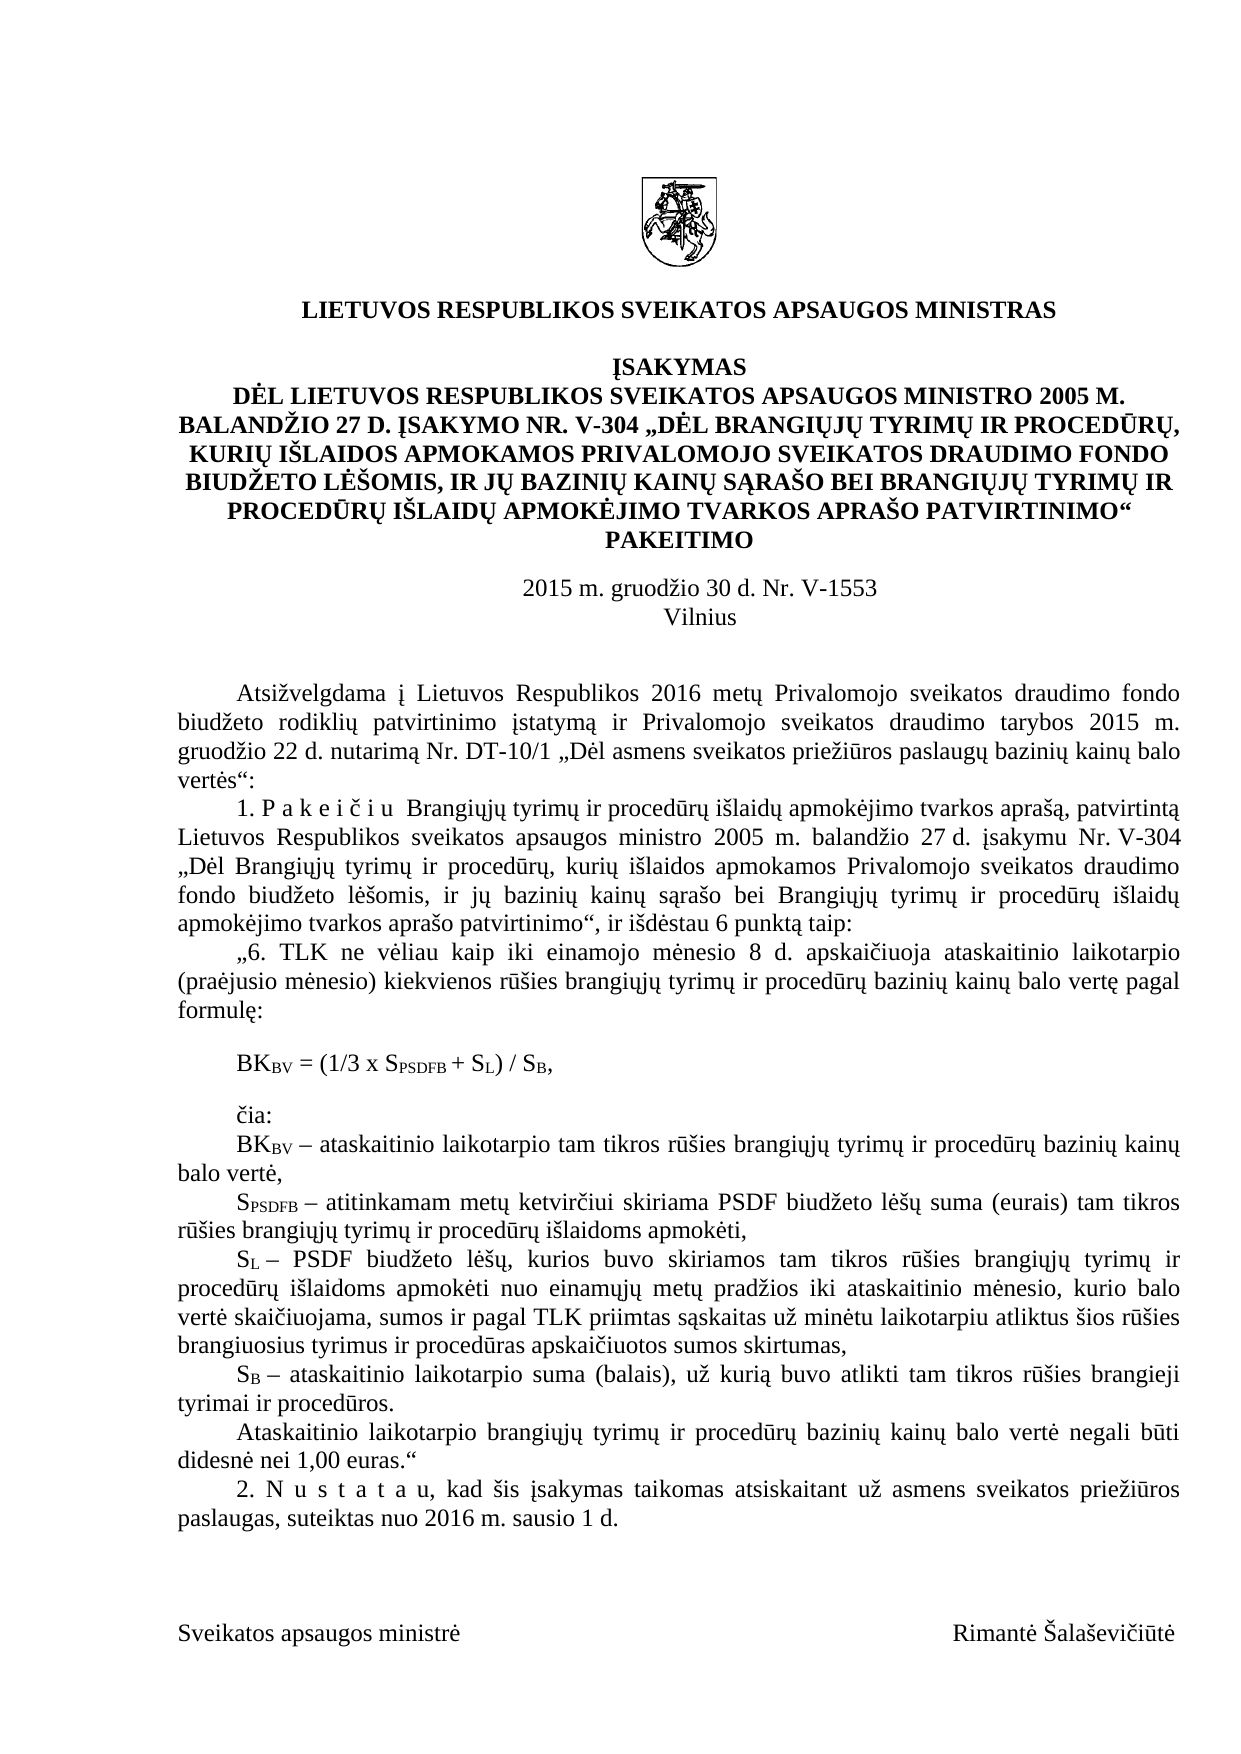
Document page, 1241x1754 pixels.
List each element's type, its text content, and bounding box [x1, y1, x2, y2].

text Vilnius [177, 602, 1223, 630]
text BKBV – ataskaitinio laikotarpio tam tikros rūšies brangiųjų tyrimų ir procedūrų bazinių kainų balo vertė, [177, 1129, 1181, 1187]
text čia: [177, 1100, 1181, 1129]
text DĖL LIETUVOS RESPUBLIKOS SVEIKATOS APSAUGOS MINISTRO 2005 M. BALANDŽIO 27 D. ĮSAKYMO NR. V-304 „DĖL BRANGIŲJŲ TYRIMŲ IR PROCEDŪRŲ, KURIŲ IŠLAIDOS APMOKAMOS PRIVALOMOJO SVEIKATOS DRAUDIMO FONDO BIUDŽETO LĖŠOMIS, IR JŲ BAZINIŲ KAINŲ SĄRAŠO BEI BRANGIŲJŲ TYRIMŲ IR PROCEDŪRŲ IŠLAIDŲ APMOKĖJIMO TVARKOS APRAŠO PATVIRTINIMO“ PAKEITIMO [177, 381, 1181, 554]
text Ataskaitinio laikotarpio brangiųjų tyrimų ir procedūrų bazinių kainų balo vertė negali būti didesnė nei 1,00 euras.“ [177, 1417, 1181, 1474]
text ĮSAKYMAS [177, 352, 1181, 381]
text „6. TLK ne vėliau kaip iki einamojo mėnesio 8 d. apskaičiuoja ataskaitinio laikotarpio (praėjusio mėnesio) kiekvienos rūšies brangiųjų tyrimų ir procedūrų bazinių kainų balo vertę pagal formulę: [177, 937, 1181, 1023]
text SB – ataskaitinio laikotarpio suma (balais), už kurią buvo atlikti tam tikros rūšies brangieji tyrimai ir procedūros. [177, 1359, 1181, 1417]
text Sveikatos apsaugos ministrė Rimantė Šalaševičiūtė [177, 1618, 1181, 1647]
text LIETUVOS RESPUBLIKOS SVEIKATOS APSAUGOS MINISTRAS [177, 295, 1181, 324]
text BKBV = (1/3 x SPSDFB + SL) / SB, [177, 1048, 1181, 1076]
text Atsižvelgdama į Lietuvos Respublikos 2016 metų Privalomojo sveikatos draudimo fondo biudžeto rodiklių patvirtinimo įstatymą ir Privalomojo sveikatos draudimo tarybos 2015 m. gruodžio 22 d. nutarimą Nr. DT-10/1 „Dėl asmens sveikatos priežiūros paslaugų bazinių kainų balo vertės“: [177, 678, 1181, 793]
text SPSDFB – atitinkamam metų ketvirčiui skiriama PSDF biudžeto lėšų suma (eurais) tam tikros rūšies brangiųjų tyrimų ir procedūrų išlaidoms apmokėti, [177, 1187, 1181, 1244]
text 1. P a k e i č i u Brangiųjų tyrimų ir procedūrų išlaidų apmokėjimo tvarkos aprašą, patvirtintą Lietuvos Respublikos sveikatos apsaugos ministro 2005 m. balandžio 27 d. įsakymu Nr. V-304 „Dėl Brangiųjų tyrimų ir procedūrų, kurių išlaidos apmokamos Privalomojo sveikatos draudimo fondo biudžeto lėšomis, ir jų bazinių kainų sąrašo bei Brangiųjų tyrimų ir procedūrų išlaidų apmokėjimo tvarkos aprašo patvirtinimo“, ir išdėstau 6 punktą taip: [177, 793, 1181, 937]
text SL – PSDF biudžeto lėšų, kurios buvo skiriamos tam tikros rūšies brangiųjų tyrimų ir procedūrų išlaidoms apmokėti nuo einamųjų metų pradžios iki ataskaitinio mėnesio, kurio balo vertė skaičiuojama, sumos ir pagal TLK priimtas sąskaitas už minėtu laikotarpiu atliktus šios rūšies brangiuosius tyrimus ir procedūras apskaičiuotos sumos skirtumas, [177, 1244, 1181, 1359]
text 2. N u s t a t a u, kad šis įsakymas taikomas atsiskaitant už asmens sveikatos priežiūros paslaugas, suteiktas nuo 2016 m. sausio 1 d. [177, 1474, 1181, 1532]
text 2015 m. gruodžio 30 d. Nr. V-1553 [177, 573, 1223, 602]
